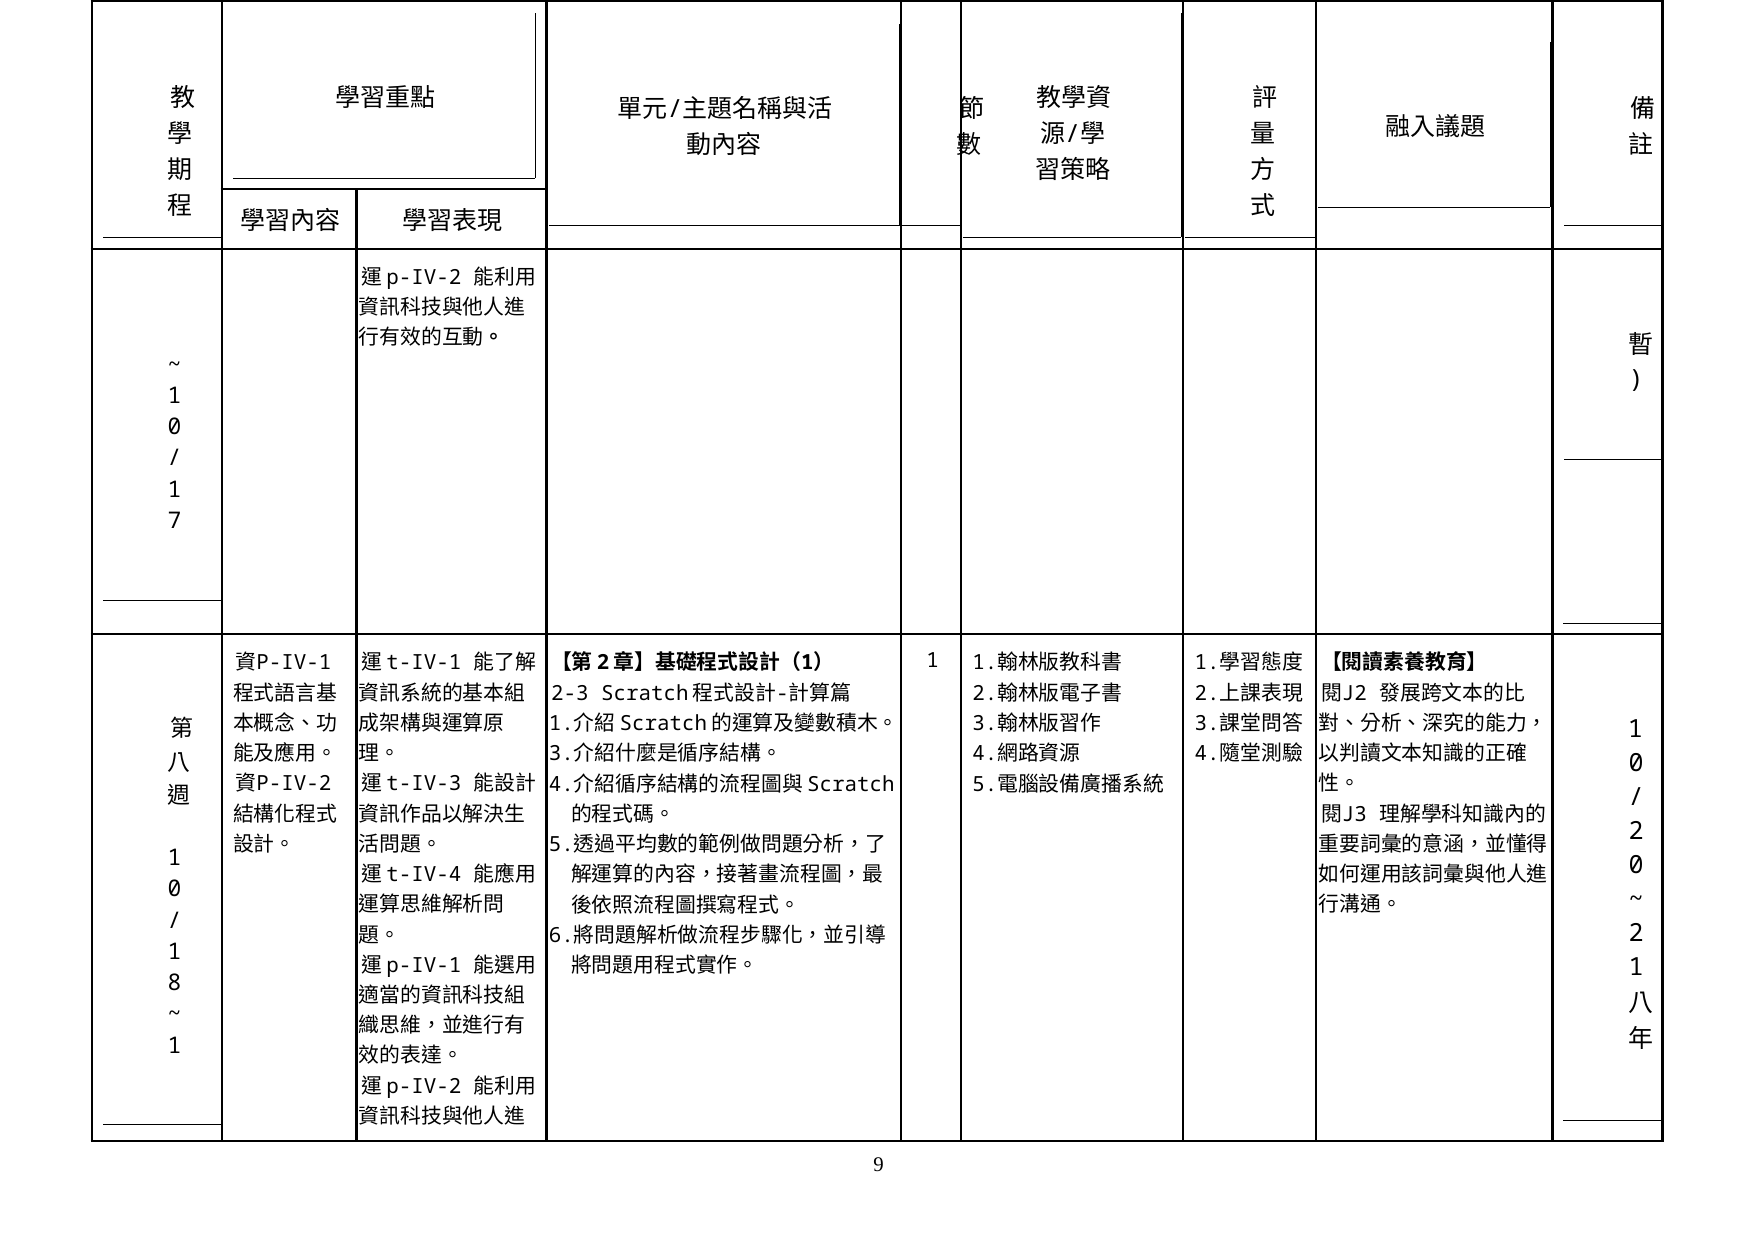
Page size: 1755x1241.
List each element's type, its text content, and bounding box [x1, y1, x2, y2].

table_cell [962, 250, 1182, 633]
table_cell 第八週 10/18~1 [93, 635, 221, 1140]
table_header 單元/主題名稱與活動內容 [548, 2, 900, 247]
table_cell [223, 250, 355, 633]
table_cell [902, 250, 960, 633]
table_cell [1317, 250, 1551, 633]
table_cell 10/20~21八年 [1554, 635, 1661, 1140]
table_header 備註 [1554, 2, 1661, 247]
table_header 學習重點 [223, 2, 545, 188]
table_header 節數 [902, 226, 960, 247]
table_cell 資P-IV-1 程式語言基本概念、功能及應用。 資P-IV-2 結構化程式設計。 [223, 635, 355, 1140]
table_header 教學期程 [93, 2, 221, 247]
table_cell 【第2章】基礎程式設計（1） 2-3 Scratch程式設計-計算篇 1.介紹Scratch的運算及變數積木。 3.介紹什麼是循序結構。 4.介紹循序結構的流程圖與Scratch的程式碼。 5.透過平均數的範例做問題分析，了解運算的內容，接著畫流程圖，最後依照流程圖撰寫程式。 6.將問題解析做流程步驟化，並引導將問題用程式實作。 [548, 635, 900, 1140]
table_header 教學資源/學習策略 [962, 2, 1182, 247]
table_cell ~10/17 [93, 250, 221, 633]
table_cell 暫) [1554, 250, 1661, 633]
table_cell 1.學習態度 2.上課表現 3.課堂問答 4.隨堂測驗 [1184, 635, 1315, 1140]
table_cell [548, 250, 900, 633]
table_header 節數 [902, 2, 960, 225]
table_header 融入議題 [1317, 2, 1551, 247]
table_cell 運t-IV-1 能了解資訊系統的基本組成架構與運算原理。 運t-IV-3 能設計資訊作品以解決生活問題。 運t-IV-4 能應用運算思維解析問題。 運p-IV-1 能選用適當的資訊科技組織思維，並進行有效的表達。 運p-IV-2 能利用資訊科技與他人進 [358, 635, 545, 1140]
table_header 評量方式 [1184, 2, 1315, 247]
table_cell [1184, 250, 1315, 633]
table_cell 【閱讀素養教育】 閱J2 發展跨文本的比對、分析、深究的能力，以判讀文本知識的正確性。 閱J3 理解學科知識內的重要詞彙的意涵，並懂得如何運用該詞彙與他人進行溝通。 [1317, 635, 1551, 1140]
table_cell 1 [902, 635, 960, 1140]
table_cell 運p-IV-2 能利用資訊科技與他人進行有效的互動。 [358, 250, 545, 633]
table_cell 1.翰林版教科書 2.翰林版電子書 3.翰林版習作 4.網路資源 5.電腦設備廣播系統 [962, 635, 1182, 1140]
table_cell 學習內容 [223, 190, 355, 247]
table_cell 學習表現 [358, 190, 545, 247]
